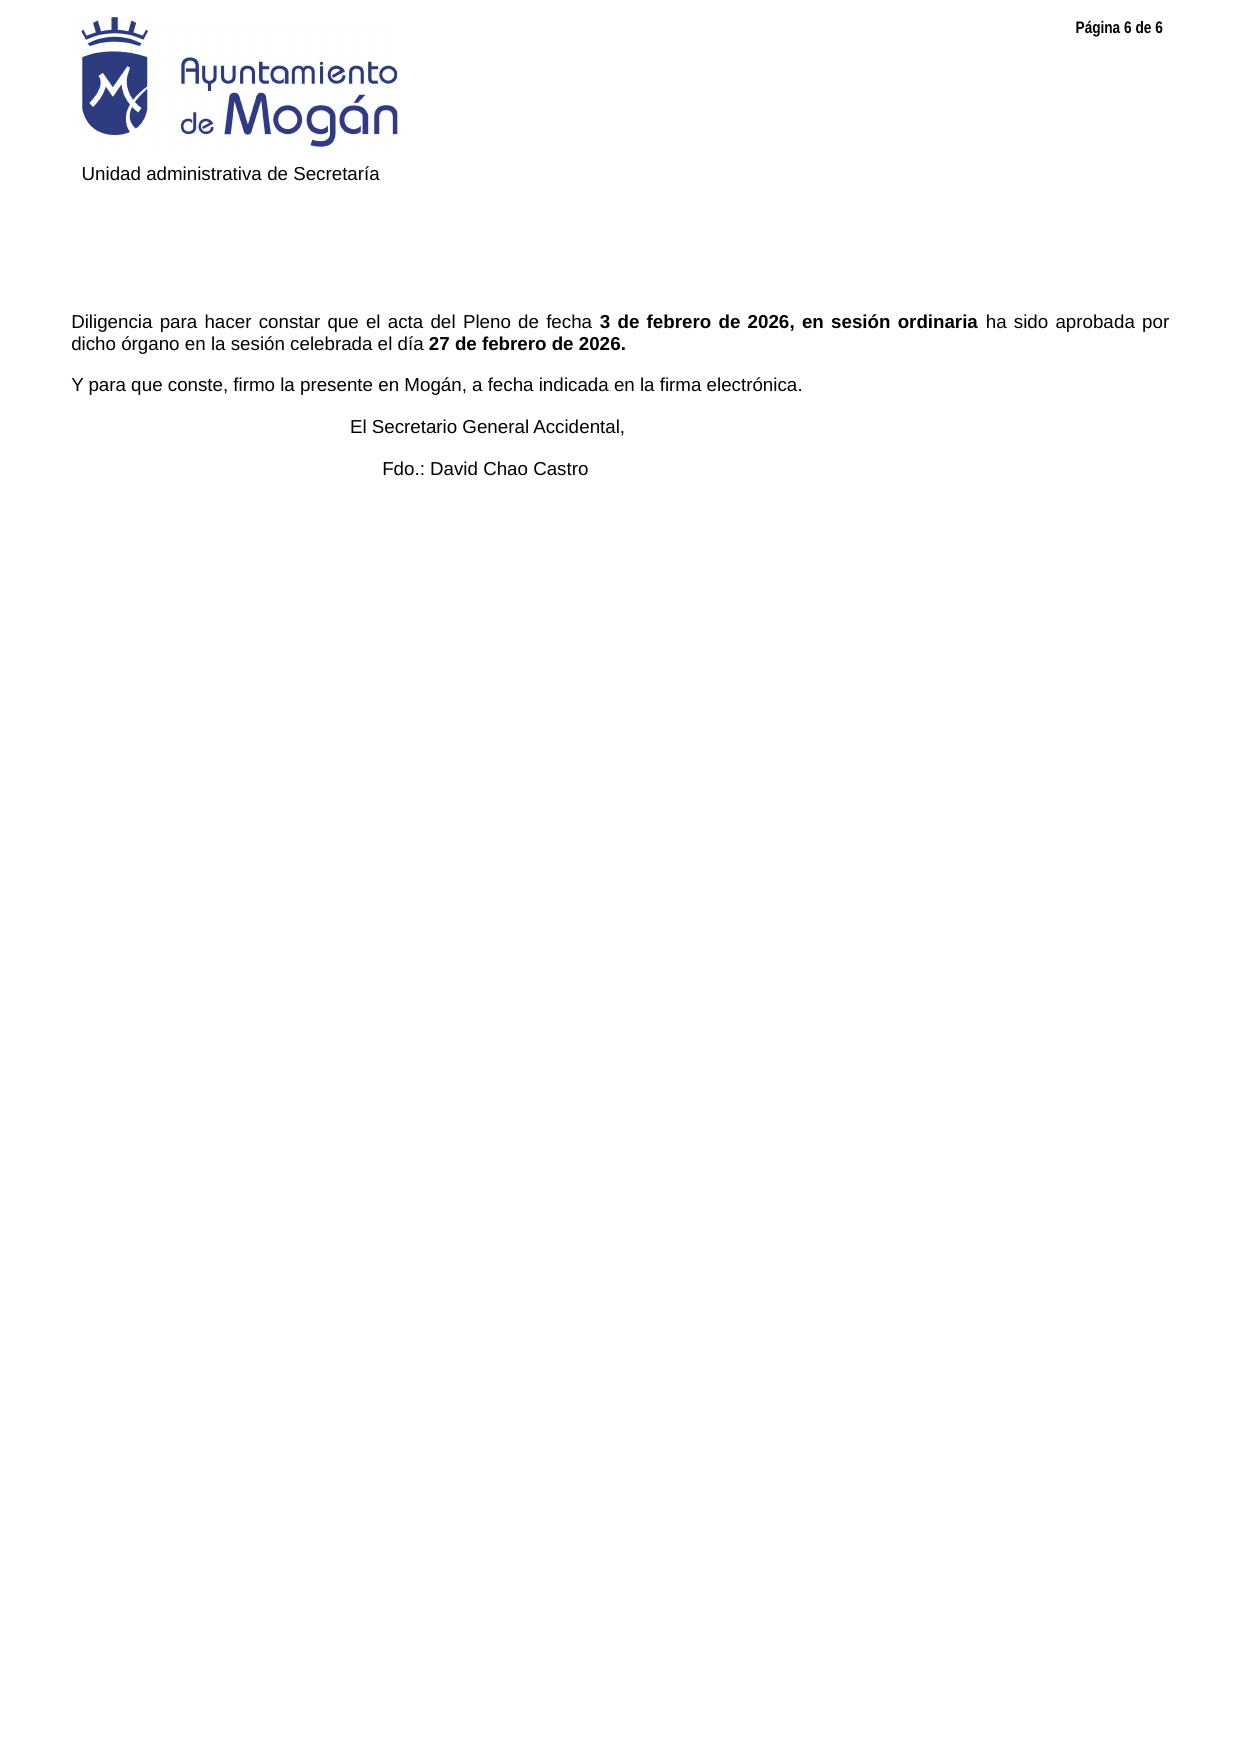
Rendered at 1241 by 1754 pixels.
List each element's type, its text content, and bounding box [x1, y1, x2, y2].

text El Secretario General Accidental, [71, 417, 1169, 438]
picture [81, 17, 398, 153]
text Diligencia para hacer constar que el acta del Pleno de fecha 3 de febrero de 2026, en sesión ordinaria ha sido aprobada por dicho órgano en la sesión celebrada el día 27 de febrero de 2026. [71, 312, 1169, 354]
text Fdo.: David Chao Castro [71, 458, 1169, 479]
text Y para que conste, firmo la presente en Mogán, a fecha indicada en la firma electrónica. [71, 375, 1169, 396]
